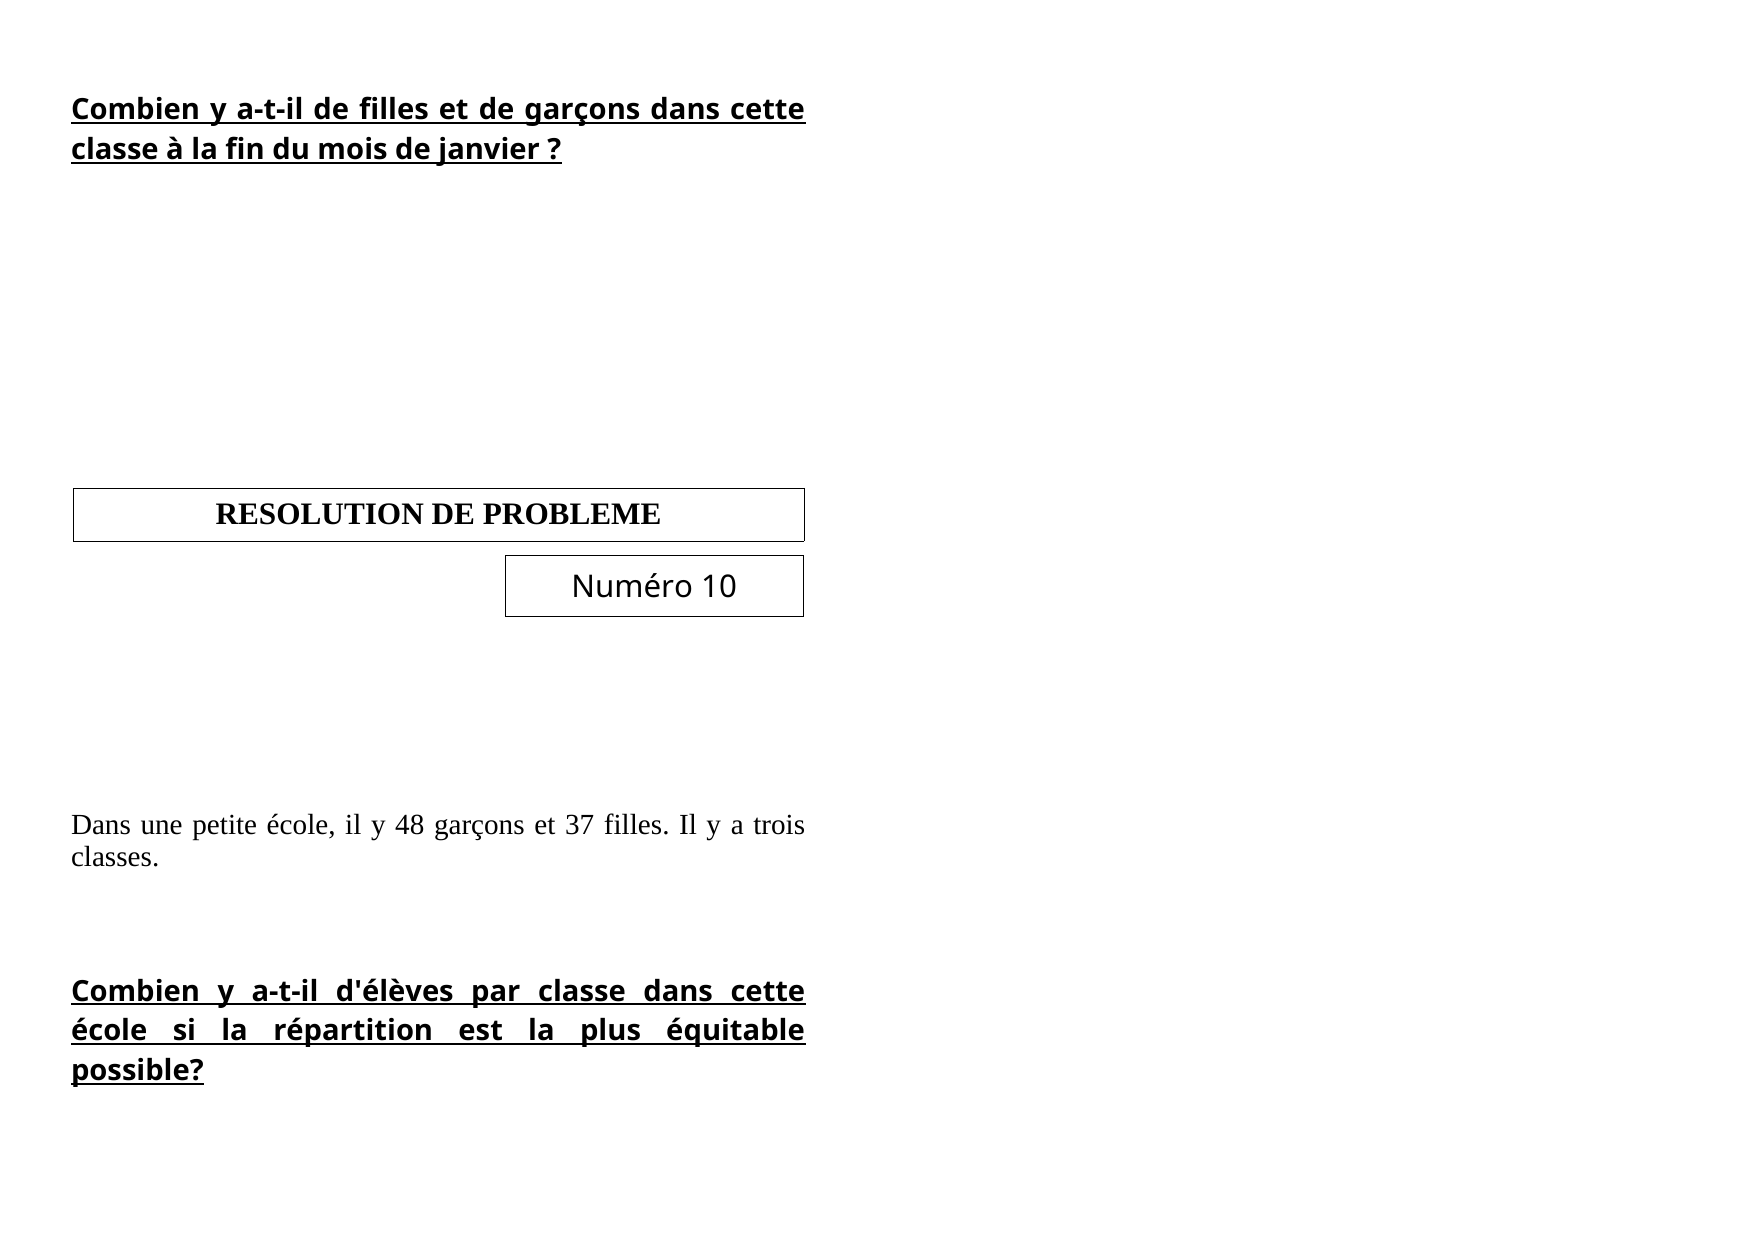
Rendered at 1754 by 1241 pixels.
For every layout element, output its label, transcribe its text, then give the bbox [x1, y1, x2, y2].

text Combien y a-t-il d'élèves par classe dans cette [71, 970, 806, 1003]
text Numéro 10 [514, 564, 794, 607]
text école si la répartition est la plus équitable [71, 1005, 806, 1043]
text Dans une petite école, il y 48 garçons et 37 filles. Il y a trois classes. [71, 808, 806, 873]
text possible? [71, 1045, 806, 1089]
text RESOLUTION DE PROBLEME [82, 497, 795, 531]
text classe à la fin du mois de janvier ? [71, 124, 806, 168]
text Combien y a-t-il de filles et de garçons dans cette [71, 88, 806, 122]
